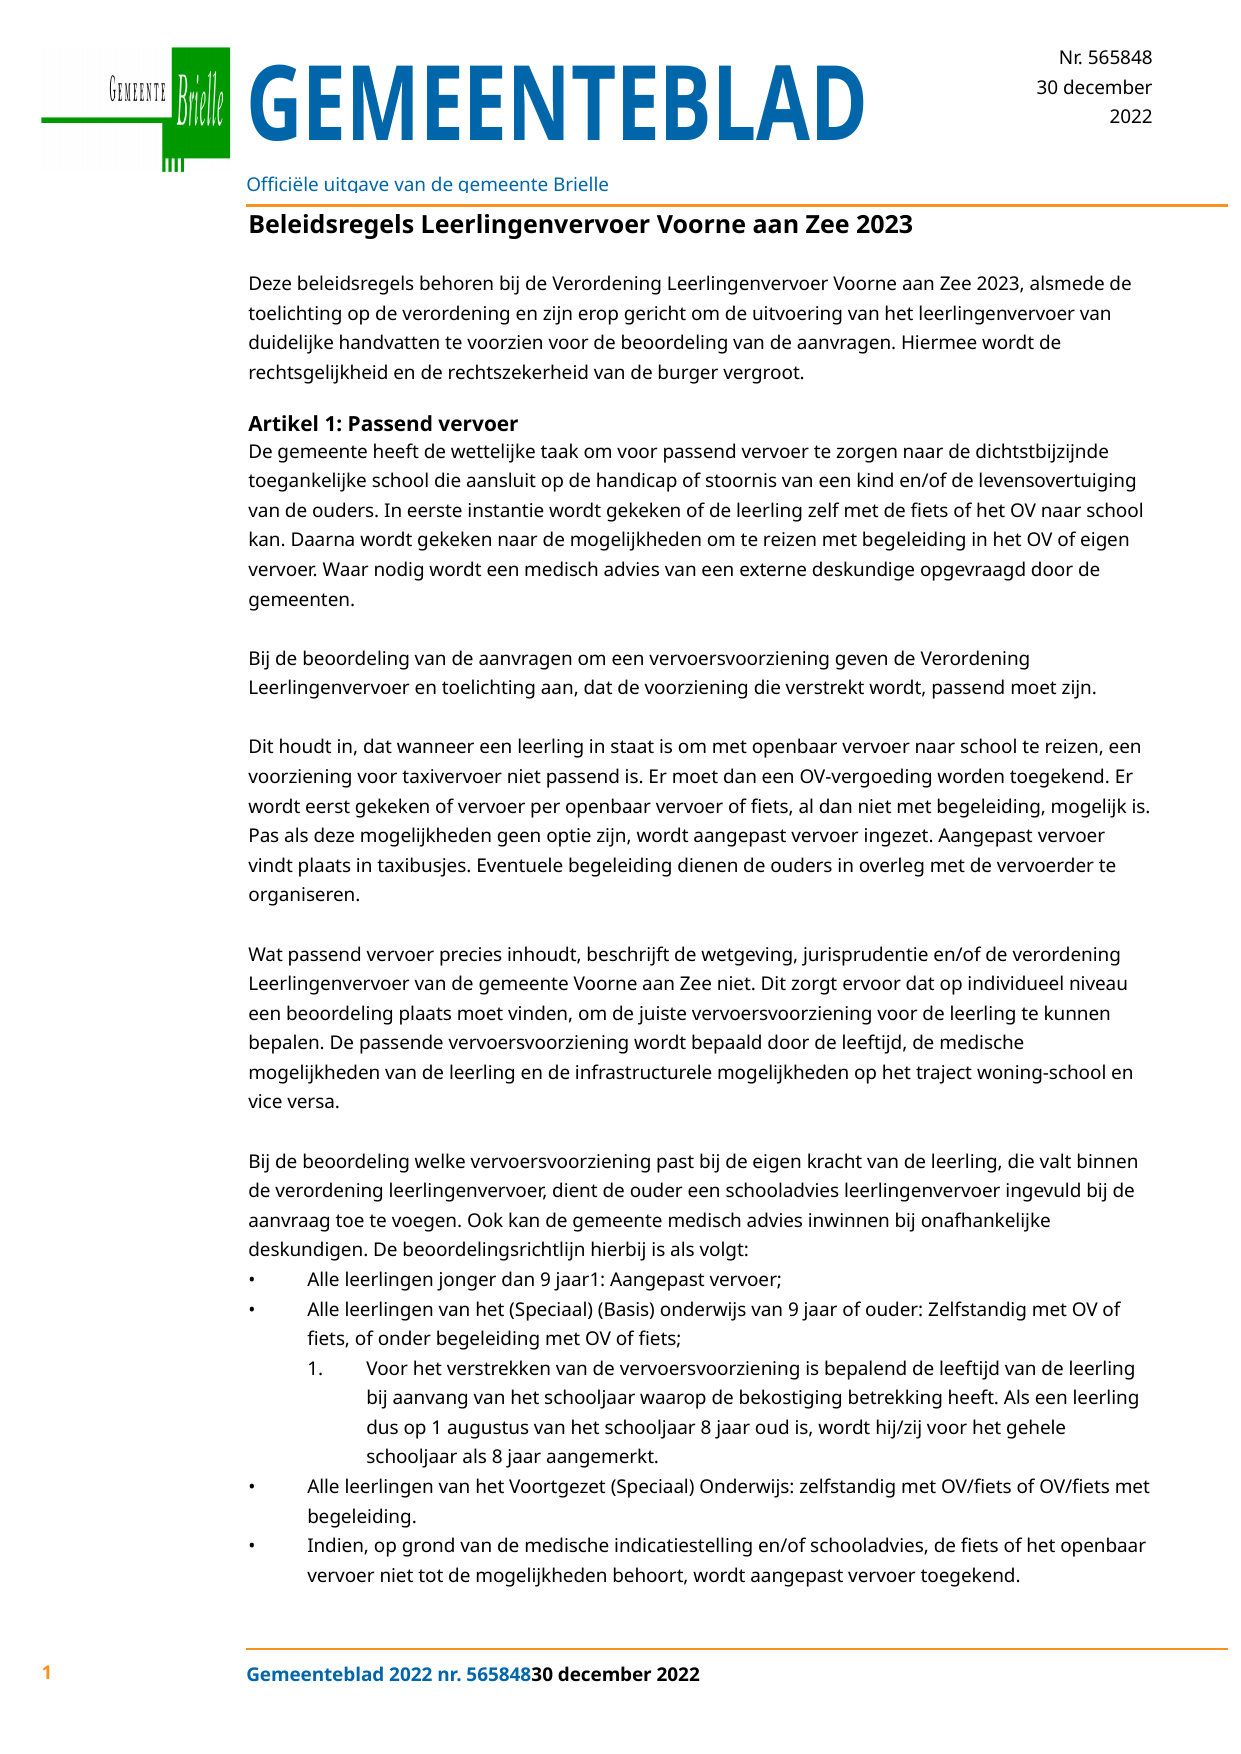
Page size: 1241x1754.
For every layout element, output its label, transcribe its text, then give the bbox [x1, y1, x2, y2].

text Wat passend vervoer precies inhoudt, beschrijft de wetgeving, jurisprudentie en/of de verordening Leerlingenvervoer van de gemeente Voorne aan Zee niet. Dit zorgt ervoor dat op individueel niveau een beoordeling plaats moet vinden, om de juiste vervoersvoorziening voor de leerling te kunnen bepalen. De passende vervoersvoorziening wordt bepaald door de leeftijd, de medische mogelijkheden van de leerling en de infrastructurele mogelijkheden op het traject woning-school en vice versa. [248, 941, 1152, 1114]
text Bij de beoordeling welke vervoersvoorziening past bij de eigen kracht van de leerling, die valt binnen de verordening leerlingenvervoer, dient de ouder een schooladvies leerlingenvervoer ingevuld bij de aanvraag toe te voegen. Ook kan de gemeente medisch advies inwinnen bij onafhankelijke deskundigen. De beoordelingsrichtlijn hierbij is als volgt: [248, 1148, 1152, 1262]
list Voor het verstrekken van de vervoersvoorziening is bepalend de leeftijd van de leerling bij aanvang van het schooljaar waarop de bekostiging betrekking heeft. Als een leerling dus op 1 augustus van het schooljaar 8 jaar oud is, wordt hij/zij voor het gehele schooljaar als 8 jaar aangemerkt. [307, 1355, 1152, 1469]
text Artikel 1: Passend vervoer [248, 409, 1152, 438]
picture [41, 47, 231, 172]
list Indien, op grond van de medische indicatiestelling en/of schooladvies, de fiets of het openbaar vervoer niet tot de mogelijkheden behoort, wordt aangepast vervoer toegekend. [248, 1532, 1152, 1588]
list Alle leerlingen van het (Speciaal) (Basis) onderwijs van 9 jaar of ouder: Zelfstandig met OV of fiets, of onder begeleiding met OV of fiets; [248, 1296, 1152, 1351]
text De gemeente heeft de wettelijke taak om voor passend vervoer te zorgen naar de dichtstbijzijnde toegankelijke school die aansluit op de handicap of stoornis van een kind en/of de levensovertuiging van de ouders. In eerste instantie wordt gekeken of de leerling zelf met de fiets of het OV naar school kan. Daarna wordt gekeken naar de mogelijkheden om te reizen met begeleiding in het OV of eigen vervoer. Waar nodig wordt een medisch advies van een externe deskundige opgevraagd door de gemeenten. [248, 438, 1152, 612]
list Alle leerlingen jonger dan 9 jaar1: Aangepast vervoer; [248, 1266, 1152, 1292]
text Deze beleidsregels behoren bij de Verordening Leerlingenvervoer Voorne aan Zee 2023, alsmede de toelichting op de verordening en zijn erop gericht om de uitvoering van het leerlingenvervoer van duidelijke handvatten te voorzien voor de beoordeling van de aanvragen. Hiermee wordt de rechtsgelijkheid en de rechtszekerheid van de burger vergroot. [248, 270, 1152, 385]
text Bij de beoordeling van de aanvragen om een vervoersvoorziening geven de Verordening Leerlingenvervoer en toelichting aan, dat de voorziening die verstrekt wordt, passend moet zijn. [248, 645, 1152, 700]
text Beleidsregels Leerlingenvervoer Voorne aan Zee 2023 [248, 207, 1152, 241]
text Dit houdt in, dat wanneer een leerling in staat is om met openbaar vervoer naar school te reizen, een voorziening voor taxivervoer niet passend is. Er moet dan een OV-vergoeding worden toegekend. Er wordt eerst gekeken of vervoer per openbaar vervoer of fiets, al dan niet met begeleiding, mogelijk is. Pas als deze mogelijkheden geen optie zijn, wordt aangepast vervoer ingezet. Aangepast vervoer vindt plaats in taxibusjes. Eventuele begeleiding dienen de ouders in overleg met de vervoerder te organiseren. [248, 734, 1152, 907]
list Alle leerlingen van het Voortgezet (Speciaal) Onderwijs: zelfstandig met OV/fiets of OV/fiets met begeleiding. [248, 1473, 1152, 1529]
